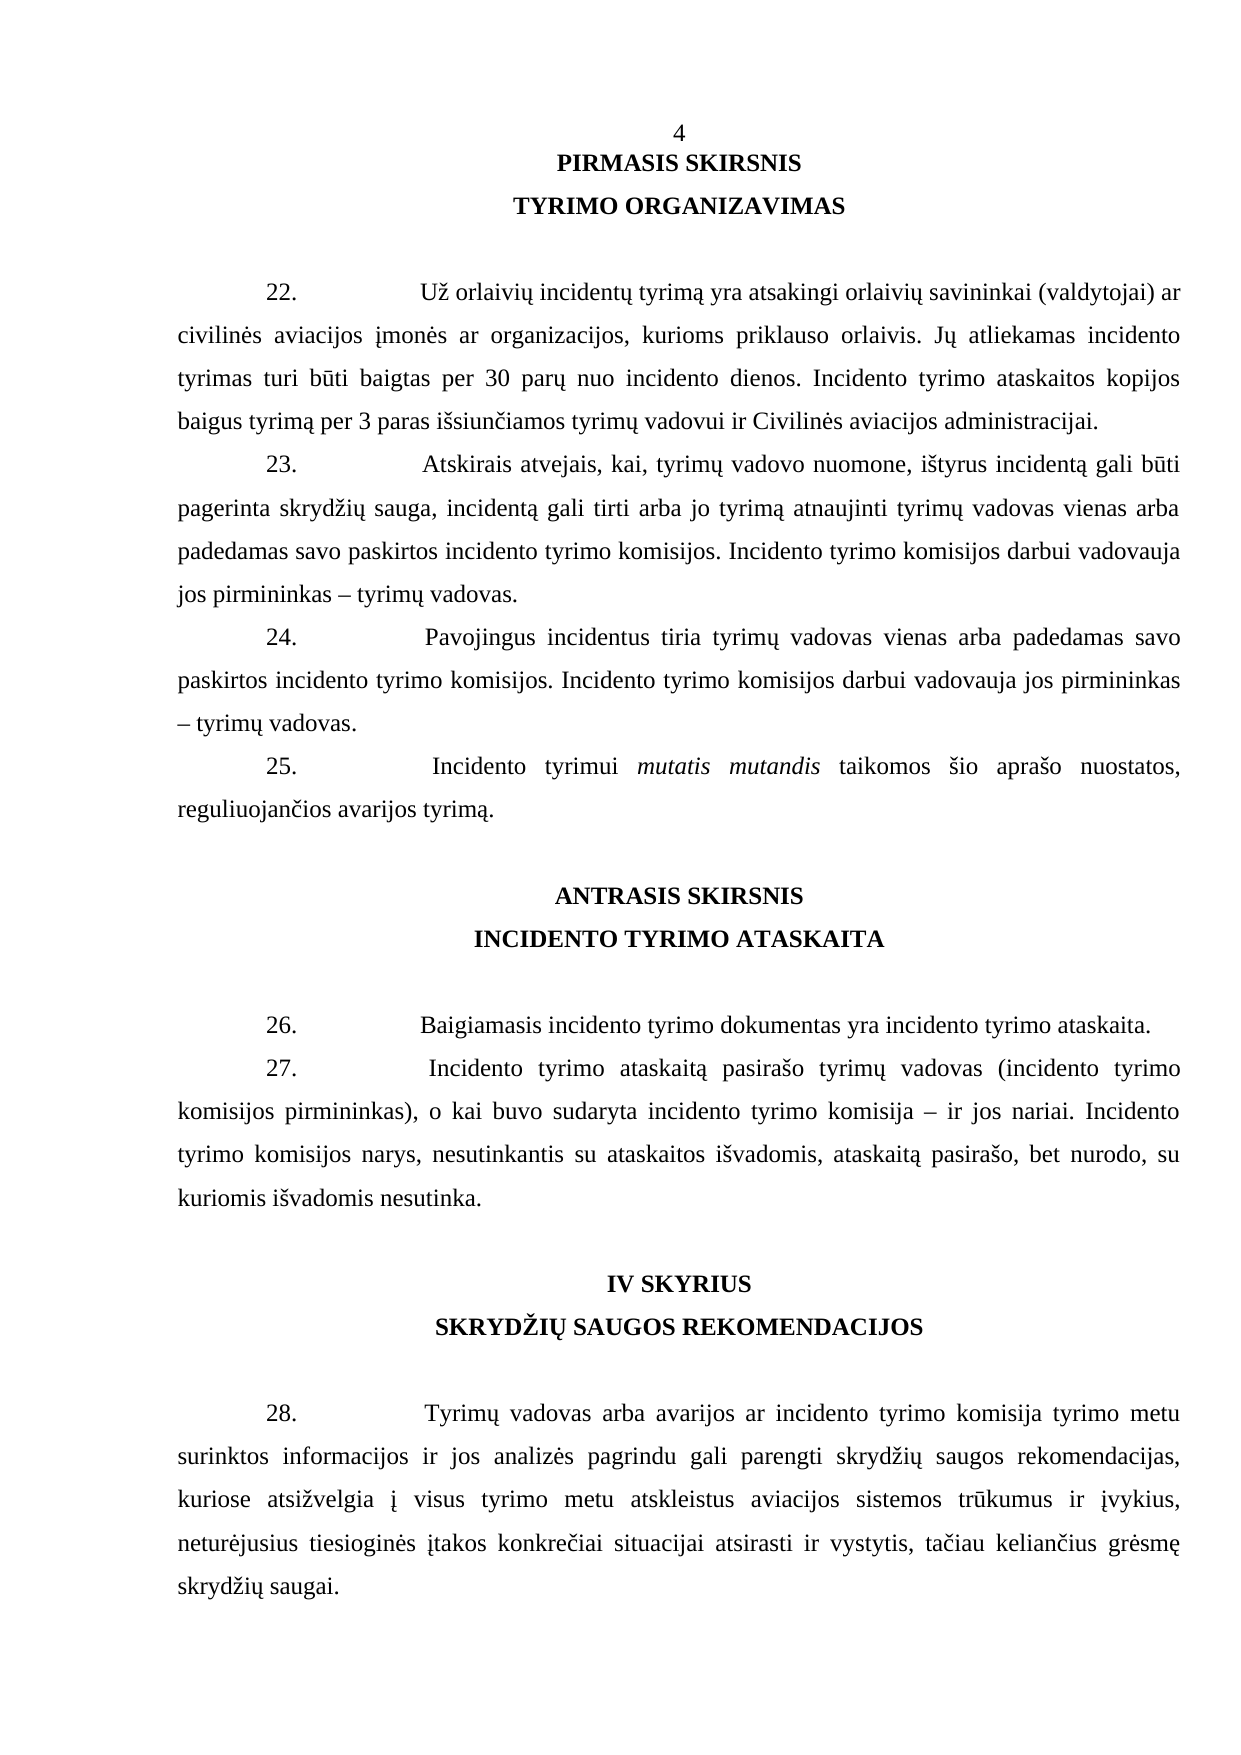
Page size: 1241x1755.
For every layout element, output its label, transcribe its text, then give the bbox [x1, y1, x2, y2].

text pirmasis skirsnis [177, 148, 1181, 176]
text INCIDENTO TYRIMO ATASKAITA [177, 924, 1181, 953]
text SKRYDŽIŲ SAUGOS REKOMENDACIJOS [177, 1312, 1181, 1341]
text 25. Incidento tyrimui mutatis mutandis taikomos šio aprašo nuostatos, reguliuojančios avarijos tyrimą. [177, 751, 1181, 823]
text antrasis skirsnis [177, 881, 1181, 909]
text 27. Incidento tyrimo ataskaitą pasirašo tyrimų vadovas (incidento tyrimo komisijos pirmininkas), o kai buvo sudaryta incidento tyrimo komisija – ir jos nariai. Incidento tyrimo komisijos narys, nesutinkantis su ataskaitos išvadomis, ataskaitą pasirašo, bet nurodo, su kuriomis išvadomis nesutinka. [177, 1053, 1181, 1211]
text IV SKYRIUS [177, 1269, 1181, 1298]
text 26. Baigiamasis incidento tyrimo dokumentas yra incidento tyrimo ataskaita. [177, 1010, 1181, 1039]
text 28. Tyrimų vadovas arba avarijos ar incidento tyrimo komisija tyrimo metu surinktos informacijos ir jos analizės pagrindu gali parengti skrydžių saugos rekomendacijas, kuriose atsižvelgia į visus tyrimo metu atskleistus aviacijos sistemos trūkumus ir įvykius, neturėjusius tiesioginės įtakos konkrečiai situacijai atsirasti ir vystytis, tačiau keliančius grėsmę skrydžių saugai. [177, 1398, 1181, 1599]
text TYRIMO organizavimas [177, 191, 1181, 219]
text 22. Už orlaivių incidentų tyrimą yra atsakingi orlaivių savininkai (valdytojai) ar civilinės aviacijos įmonės ar organizacijos, kurioms priklauso orlaivis. Jų atliekamas incidento tyrimas turi būti baigtas per 30 parų nuo incidento dienos. Incidento tyrimo ataskaitos kopijos baigus tyrimą per 3 paras išsiunčiamos tyrimų vadovui ir Civilinės aviacijos administracijai. [177, 277, 1181, 435]
text 24. Pavojingus incidentus tiria tyrimų vadovas vienas arba padedamas savo paskirtos incidento tyrimo komisijos. Incidento tyrimo komisijos darbui vadovauja jos pirmininkas – tyrimų vadovas. [177, 622, 1181, 737]
text 23. Atskirais atvejais, kai, tyrimų vadovo nuomone, ištyrus incidentą gali būti pagerinta skrydžių sauga, incidentą gali tirti arba jo tyrimą atnaujinti tyrimų vadovas vienas arba padedamas savo paskirtos incidento tyrimo komisijos. Incidento tyrimo komisijos darbui vadovauja jos pirmininkas – tyrimų vadovas. [177, 449, 1181, 608]
